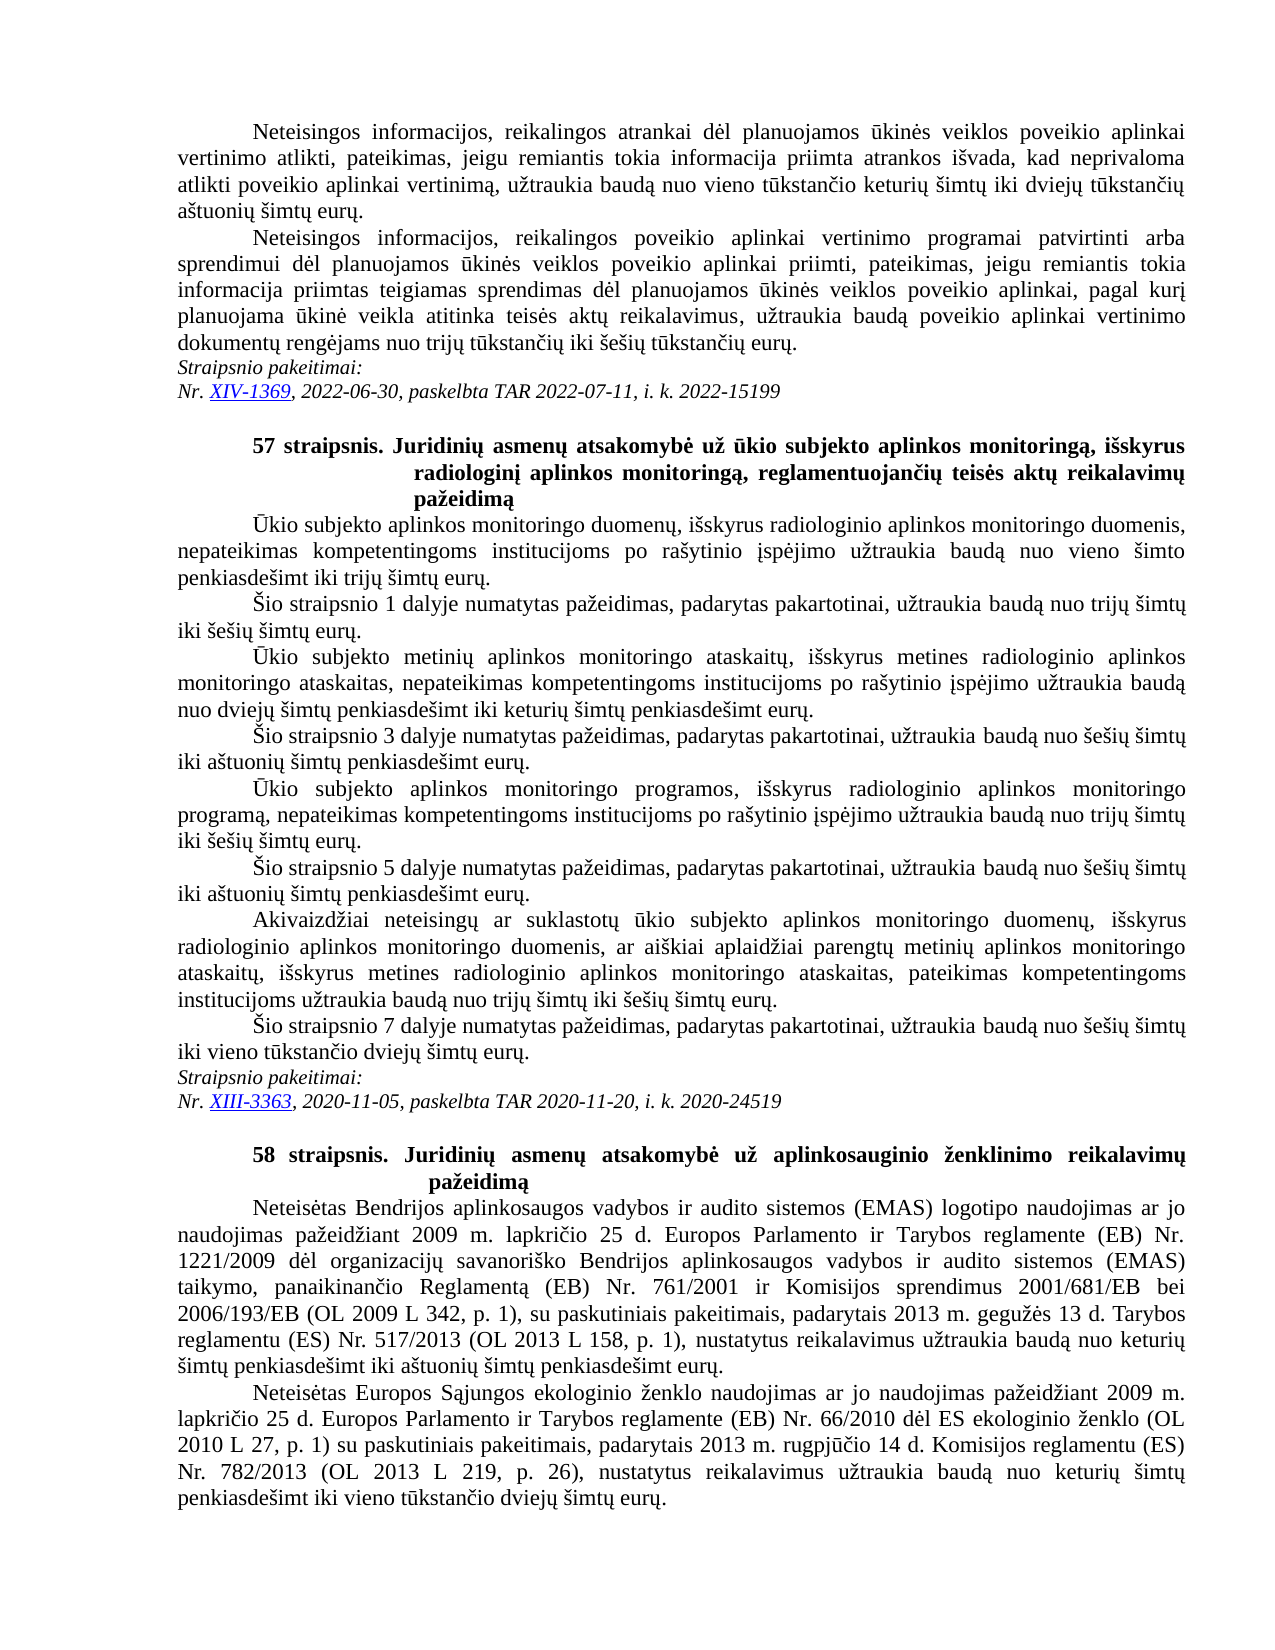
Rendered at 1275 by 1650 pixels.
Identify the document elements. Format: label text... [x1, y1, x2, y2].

text Šio straipsnio 3 dalyje numatytas pažeidimas, padarytas pakartotinai, užtraukia baudą nuo šešių šimtų iki aštuonių šimtų penkiasdešimt eurų. [177, 722, 1186, 775]
text Akivaizdžiai neteisingų ar suklastotų ūkio subjekto aplinkos monitoringo duomenų, išskyrus radiologinio aplinkos monitoringo duomenis, ar aiškiai aplaidžiai parengtų metinių aplinkos monitoringo ataskaitų, išskyrus metines radiologinio aplinkos monitoringo ataskaitas, pateikimas kompetentingoms institucijoms užtraukia baudą nuo trijų šimtų iki šešių šimtų eurų. [177, 907, 1186, 1012]
text Ūkio subjekto aplinkos monitoringo programos, išskyrus radiologinio aplinkos monitoringo programą, nepateikimas kompetentingoms institucijoms po rašytinio įspėjimo užtraukia baudą nuo trijų šimtų iki šešių šimtų eurų. [177, 775, 1186, 854]
text 57 straipsnis. Juridinių asmenų atsakomybė už ūkio subjekto aplinkos monitoringą, išskyrus radiologinį aplinkos monitoringą, reglamentuojančių teisės aktų reikalavimų pažeidimą [252, 432, 1186, 511]
text Neteisėtas Europos Sąjungos ekologinio ženklo naudojimas ar jo naudojimas pažeidžiant 2009 m. lapkričio 25 d. Europos Parlamento ir Tarybos reglamente (EB) Nr. 66/2010 dėl ES ekologinio ženklo (OL 2010 L 27, p. 1) su paskutiniais pakeitimais, padarytais 2013 m. rugpjūčio 14 d. Komisijos reglamentu (ES) Nr. 782/2013 (OL 2013 L 219, p. 26), nustatytus reikalavimus užtraukia baudą nuo keturių šimtų penkiasdešimt iki vieno tūkstančio dviejų šimtų eurų. [177, 1379, 1186, 1511]
text Neteisingos informacijos, reikalingos poveikio aplinkai vertinimo programai patvirtinti arba sprendimui dėl planuojamos ūkinės veiklos poveikio aplinkai priimti, pateikimas, jeigu remiantis tokia informacija priimtas teigiamas sprendimas dėl planuojamos ūkinės veiklos poveikio aplinkai, pagal kurį planuojama ūkinė veikla atitinka teisės aktų reikalavimus, užtraukia baudą poveikio aplinkai vertinimo dokumentų rengėjams nuo trijų tūkstančių iki šešių tūkstančių eurų. [177, 223, 1186, 355]
text Šio straipsnio 1 dalyje numatytas pažeidimas, padarytas pakartotinai, užtraukia baudą nuo trijų šimtų iki šešių šimtų eurų. [177, 590, 1186, 643]
text Ūkio subjekto metinių aplinkos monitoringo ataskaitų, išskyrus metines radiologinio aplinkos monitoringo ataskaitas, nepateikimas kompetentingoms institucijoms po rašytinio įspėjimo užtraukia baudą nuo dviejų šimtų penkiasdešimt iki keturių šimtų penkiasdešimt eurų. [177, 643, 1186, 722]
text Šio straipsnio 5 dalyje numatytas pažeidimas, padarytas pakartotinai, užtraukia baudą nuo šešių šimtų iki aštuonių šimtų penkiasdešimt eurų. [177, 854, 1186, 907]
text Neteisingos informacijos, reikalingos atrankai dėl planuojamos ūkinės veiklos poveikio aplinkai vertinimo atlikti, pateikimas, jeigu remiantis tokia informacija priimta atrankos išvada, kad neprivaloma atlikti poveikio aplinkai vertinimą, užtraukia baudą nuo vieno tūkstančio keturių šimtų iki dviejų tūkstančių aštuonių šimtų eurų. [177, 118, 1186, 223]
text 58 straipsnis. Juridinių asmenų atsakomybė už aplinkosauginio ženklinimo reikalavimų pažeidimą [252, 1142, 1186, 1194]
text Nr. XIII-3363, 2020-11-05, paskelbta TAR 2020-11-20, i. k. 2020-24519 [177, 1089, 1186, 1113]
text Šio straipsnio 7 dalyje numatytas pažeidimas, padarytas pakartotinai, užtraukia baudą nuo šešių šimtų iki vieno tūkstančio dviejų šimtų eurų. [177, 1012, 1186, 1065]
text Straipsnio pakeitimai: [177, 355, 1186, 379]
text Nr. XIV-1369, 2022-06-30, paskelbta TAR 2022-07-11, i. k. 2022-15199 [177, 379, 1186, 403]
text Straipsnio pakeitimai: [177, 1065, 1186, 1089]
text Neteisėtas Bendrijos aplinkosaugos vadybos ir audito sistemos (EMAS) logotipo naudojimas ar jo naudojimas pažeidžiant 2009 m. lapkričio 25 d. Europos Parlamento ir Tarybos reglamente (EB) Nr. 1221/2009 dėl organizacijų savanoriško Bendrijos aplinkosaugos vadybos ir audito sistemos (EMAS) taikymo, panaikinančio Reglamentą (EB) Nr. 761/2001 ir Komisijos sprendimus 2001/681/EB bei 2006/193/EB (OL 2009 L 342, p. 1), su paskutiniais pakeitimais, padarytais 2013 m. gegužės 13 d. Tarybos reglamentu (ES) Nr. 517/2013 (OL 2013 L 158, p. 1), nustatytus reikalavimus užtraukia baudą nuo keturių šimtų penkiasdešimt iki aštuonių šimtų penkiasdešimt eurų. [177, 1194, 1186, 1379]
text Ūkio subjekto aplinkos monitoringo duomenų, išskyrus radiologinio aplinkos monitoringo duomenis, nepateikimas kompetentingoms institucijoms po rašytinio įspėjimo užtraukia baudą nuo vieno šimto penkiasdešimt iki trijų šimtų eurų. [177, 511, 1186, 590]
